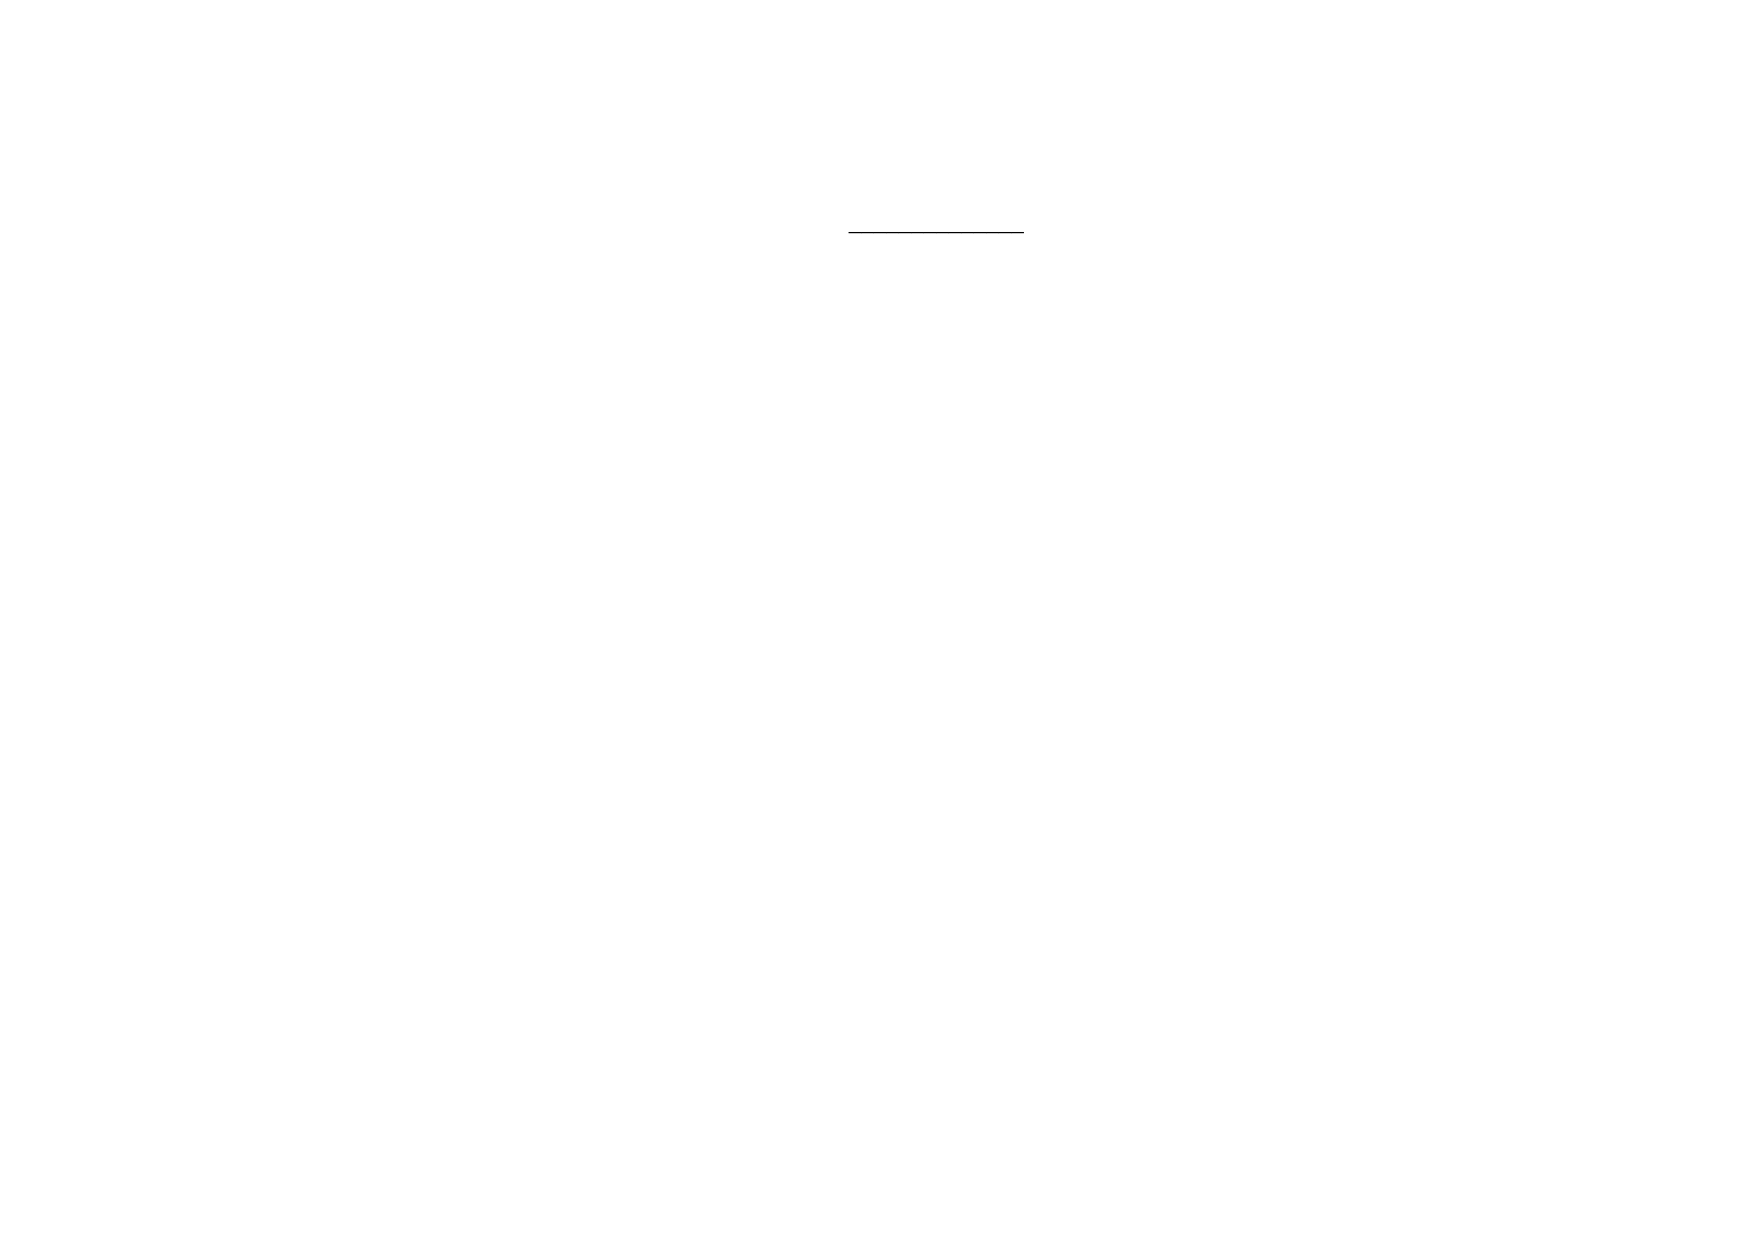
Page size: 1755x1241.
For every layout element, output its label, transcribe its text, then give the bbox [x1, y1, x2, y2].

text ______________ [177, 207, 1695, 235]
